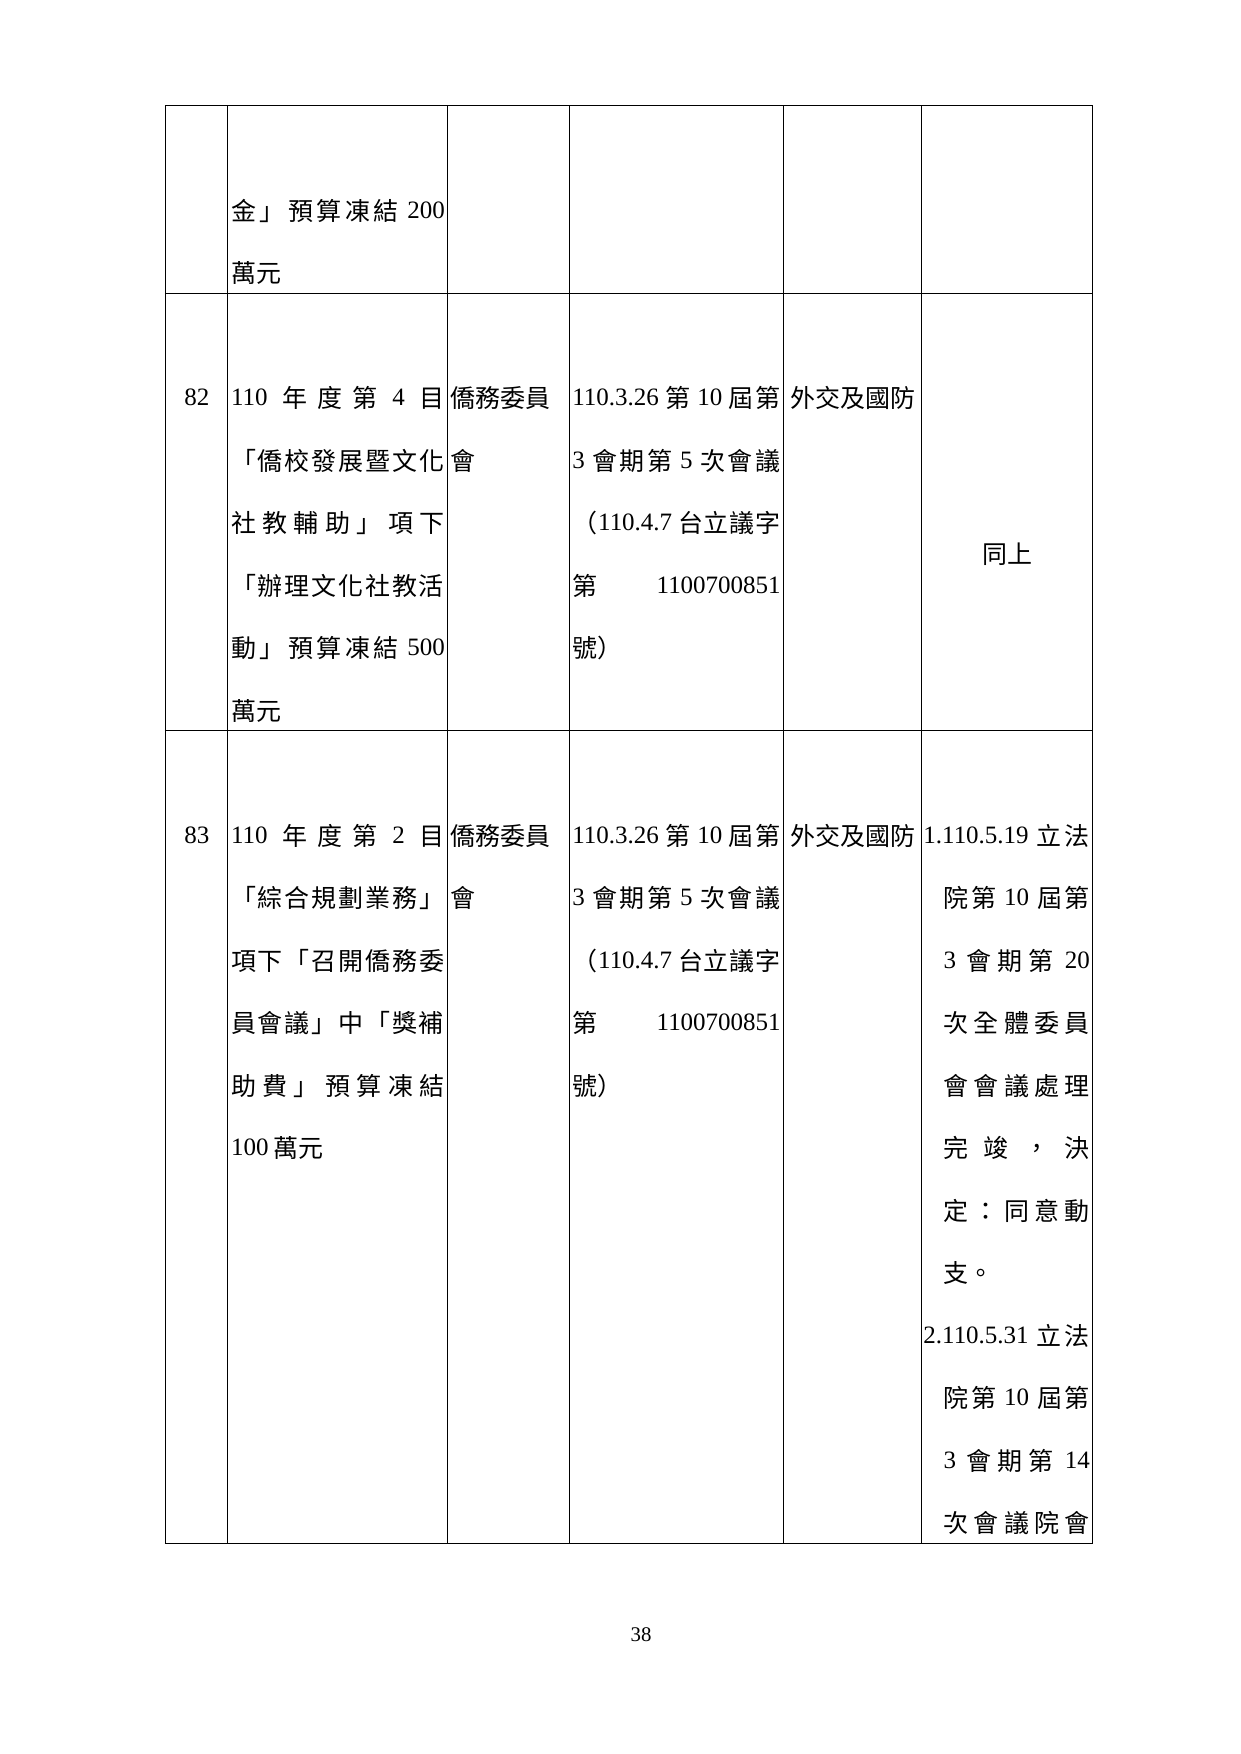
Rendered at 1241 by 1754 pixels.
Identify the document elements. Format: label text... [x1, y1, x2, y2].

table_cell 110年度第4目「僑校發展暨文化社教輔助」項下「辦理文化社教活動」預算凍結500萬元 [228, 294, 447, 730]
table_cell 僑務委員會 [448, 294, 569, 730]
table_cell [922, 106, 1092, 293]
table_cell 外交及國防 [784, 731, 921, 1543]
table_cell 1.110.5.19立法院第10屆第3會期第20次全體委員會會議處理完竣，決定：同意動支。 2.110.5.31立法院第10屆第3會期第14次會議院會 [922, 731, 1092, 1543]
table_cell 110年度第2目「綜合規劃業務」項下「召開僑務委員會議」中「獎補助費」預算凍結100萬元 [228, 731, 447, 1543]
table_cell [166, 106, 227, 293]
table_cell [784, 106, 921, 293]
table_cell [448, 106, 569, 293]
table_cell [166, 731, 227, 1543]
table_cell 同上 [922, 294, 1092, 730]
table_cell 外交及國防 [784, 294, 921, 730]
table_cell 金」預算凍結200萬元 [228, 106, 447, 293]
table_cell [570, 106, 783, 293]
table_cell 110.3.26第10屆第3會期第5次會議（110.4.7台立議字第1100700851號） [570, 731, 783, 1543]
table_cell 僑務委員會 [448, 731, 569, 1543]
table_cell 110.3.26第10屆第3會期第5次會議（110.4.7台立議字第1100700851號） [570, 294, 783, 730]
table_cell [166, 294, 227, 730]
